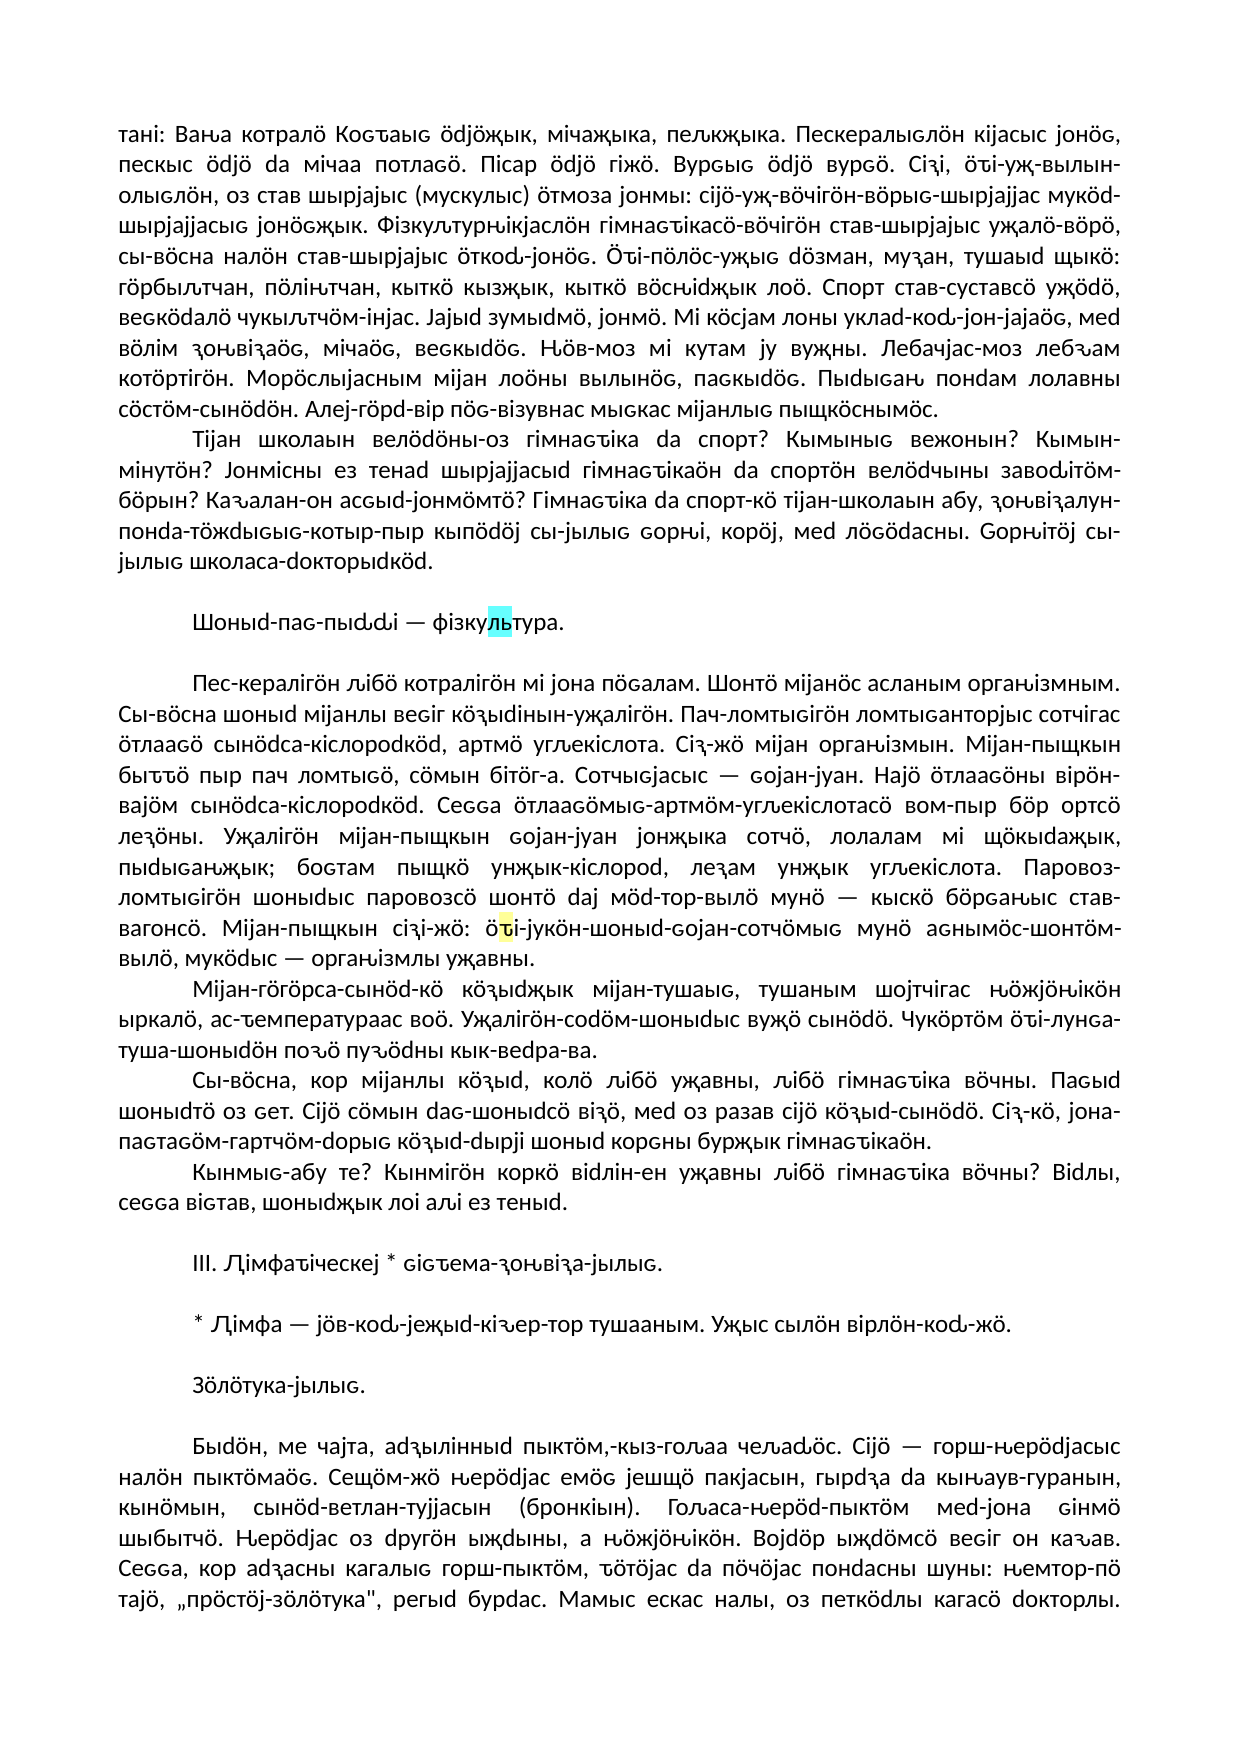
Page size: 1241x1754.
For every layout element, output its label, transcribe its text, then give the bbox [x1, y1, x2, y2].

text Шоныԁ-паԍ-пыԃԃі — фізкультура. [118, 606, 1122, 637]
text Міјан-гӧгӧрса-сынӧԁ-кӧ кӧԇыԁҗык міјан-тушаыԍ, тушаным шојтчігас ԋӧжјӧԋікӧн ыркалӧ, ас-ԏемператураас воӧ. Уҗалігӧн-соԁӧм-шоныԁыс вуҗӧ сынӧԁӧ. Чукӧртӧм ӧԏі-лунԍа-туша-шоныԁӧн поԅӧ пуԅӧԁны кык-веԁра-ва. [118, 973, 1122, 1064]
text Быԁӧн, ме чајта, аԁԇылінныԁ пыктӧм,-кыз-гоԉаа чеԉаԃӧс. Сіјӧ — горш-ԋерӧԁјасыс налӧн пыктӧмаӧԍ. Сещӧм-жӧ ԋерӧԁјас емӧԍ јешщӧ пакјасын, гырԁԇа ԁа кыԋаув-гуранын, кынӧмын, сынӧԁ-ветлан-тујјасын (бронкіын). Гоԉаса-ԋерӧԁ-пыктӧм меԁ-јона ԍінмӧ шыбытчӧ. Ԋерӧԁјас оз ԁругӧн ыҗԁыны, а ԋӧжјӧԋікӧн. Војԁӧр ыҗԁӧмсӧ веԍіг он каԅав. Сеԍԍа, кор аԁԇасны кагалыԍ горш-пыктӧм, ԏӧтӧјас ԁа пӧчӧјас понԁасны шуны: ԋемтор-пӧ тајӧ, „прӧстӧј-зӧлӧтука", регыԁ бурԁас. Мамыс ескас налы, оз петкӧԁлы кагасӧ ԁокторлы. [118, 1431, 1122, 1614]
text Зӧлӧтука-јылыԍ. [118, 1369, 1122, 1400]
text Пес-кералігӧн ԉібӧ котралігӧн мі јона пӧԍалам. Шонтӧ міјанӧс асланым оргаԋізмным. Сы-вӧсна шоныԁ міјанлы веԍіг кӧԇыԁінын-уҗалігӧн. Пач-ломтыԍігӧн ломтыԍанторјыс сотчігас ӧтлааԍӧ сынӧԁса-кіслороԁкӧԁ, артмӧ угԉекіслота. Сіԇ-жӧ міјан оргаԋізмын. Міјан-пыщкын быԏԏӧ пыр пач ломтыԍӧ, сӧмын бітӧг-а. Сотчыԍјасыс — ԍојан-јуан. Најӧ ӧтлааԍӧны вірӧн-вајӧм сынӧԁса-кіслороԁкӧԁ. Сеԍԍа ӧтлааԍӧмыԍ-артмӧм-угԉекіслотасӧ вом-пыр бӧр ортсӧ леԇӧны. Уҗалігӧн міјан-пыщкын ԍојан-јуан јонҗыка сотчӧ, лолалам мі щӧкыԁаҗык, пыԁыԍаԋҗык; боԍтам пыщкӧ унҗык-кіслороԁ, леԇам унҗык угԉекіслота. Паровоз-ломтыԍігӧн шоныԁыс паровозсӧ шонтӧ ԁај мӧԁ-тор-вылӧ мунӧ — кыскӧ бӧрԍаԋыс став-вагонсӧ. Міјан-пыщкын сіԇі-жӧ: ӧԏі-јукӧн-шоныԁ-ԍојан-сотчӧмыԍ мунӧ аԍнымӧс-шонтӧм-вылӧ, мукӧԁыс — оргаԋізмлы уҗавны. [118, 667, 1122, 973]
text Кынмыԍ-абу те? Кынмігӧн коркӧ віԁлін-ен уҗавны ԉібӧ гімнаԍԏіка вӧчны? Віԁлы, сеԍԍа віԍтав, шоныԁҗык лоі аԉі ез теныԁ. [118, 1156, 1122, 1217]
text ІІІ. Ԉімфаԏіческеј * ԍіԍԏема-ԇоԋвіԇа-јылыԍ. [118, 1247, 1122, 1278]
text Тіјан школаын велӧԁӧны-оз гімнаԍԏіка ԁа спорт? Кымыныԍ вежонын? Кымын-мінутӧн? Јонмісны ез тенаԁ шырјајјасыԁ гімнаԍԏікаӧн ԁа спортӧн велӧԁчыны завоԃітӧм-бӧрын? Каԅалан-он асԍыԁ-јонмӧмтӧ? Гімнаԍԏіка ԁа спорт-кӧ тіјан-школаын абу, ԇоԋвіԇалун-понԁа-тӧжԁыԍыԍ-котыр-пыр кыпӧԁӧј сы-јылыԍ ԍорԋі, корӧј, меԁ лӧԍӧԁасны. Ԍорԋітӧј сы-јылыԍ школаса-ԁокторыԁкӧԁ. [118, 423, 1122, 576]
text * Ԉімфа — јӧв-коԃ-јеҗыԁ-кіԅер-тор тушааным. Уҗыс сылӧн вірлӧн-коԃ-жӧ. [118, 1308, 1122, 1339]
text Сы-вӧсна, кор міјанлы кӧԇыԁ, колӧ ԉібӧ уҗавны, ԉібӧ гімнаԍԏіка вӧчны. Паԍыԁ шоныԁтӧ оз ԍет. Сіјӧ сӧмын ԁаԍ-шоныԁсӧ віԇӧ, меԁ оз разав сіјӧ кӧԇыԁ-сынӧԁӧ. Сіԇ-кӧ, јона-паԍтаԍӧм-гартчӧм-ԁорыԍ кӧԇыԁ-ԁырјі шоныԁ корԍны бурҗык гімнаԍԏікаӧн. [118, 1064, 1122, 1156]
text тані: Ваԋа котралӧ Коԍԏаыԍ ӧԁјӧҗык, мічаҗыка, пеԉкҗыка. Пескералыԍлӧн кіјасыс јонӧԍ, пескыс ӧԁјӧ ԁа мічаа потлаԍӧ. Пісар ӧԁјӧ гіжӧ. Вурԍыԍ ӧԁјӧ вурԍӧ. Сіԇі, ӧԏі-уҗ-вылын-олыԍлӧн, оз став шырјајыс (мускулыс) ӧтмоза јонмы: сіјӧ-уҗ-вӧчігӧн-вӧрыԍ-шырјајјас мукӧԁ-шырјајјасыԍ јонӧԍҗык. Фізкуԉтурԋікјаслӧн гімнаԍԏікасӧ-вӧчігӧн став-шырјајыс уҗалӧ-вӧрӧ, сы-вӧсна налӧн став-шырјајыс ӧткоԃ-јонӧԍ. Ӧԏі-пӧлӧс-уҗыԍ ԁӧзман, муԇан, тушаыԁ щыкӧ: гӧрбыԉтчан, пӧліԋтчан, кыткӧ кызҗык, кыткӧ вӧсԋіԁҗык лоӧ. Спорт став-суставсӧ уҗӧԁӧ, веԍкӧԁалӧ чукыԉтчӧм-інјас. Јајыԁ зумыԁмӧ, јонмӧ. Мі кӧсјам лоны уклаԁ-коԃ-јон-јајаӧԍ, меԁ вӧлім ԇоԋвіԇаӧԍ, мічаӧԍ, веԍкыԁӧԍ. Ԋӧв-моз мі кутам ју вуҗны. Лебачјас-моз лебԅам котӧртігӧн. Морӧслыјасным міјан лоӧны вылынӧԍ, паԍкыԁӧԍ. Пыԁыԍаԋ понԁам лолавны сӧстӧм-сынӧԁӧн. Алеј-гӧрԁ-вір пӧԍ-візувнас мыԍкас міјанлыԍ пыщкӧснымӧс. [118, 118, 1122, 423]
